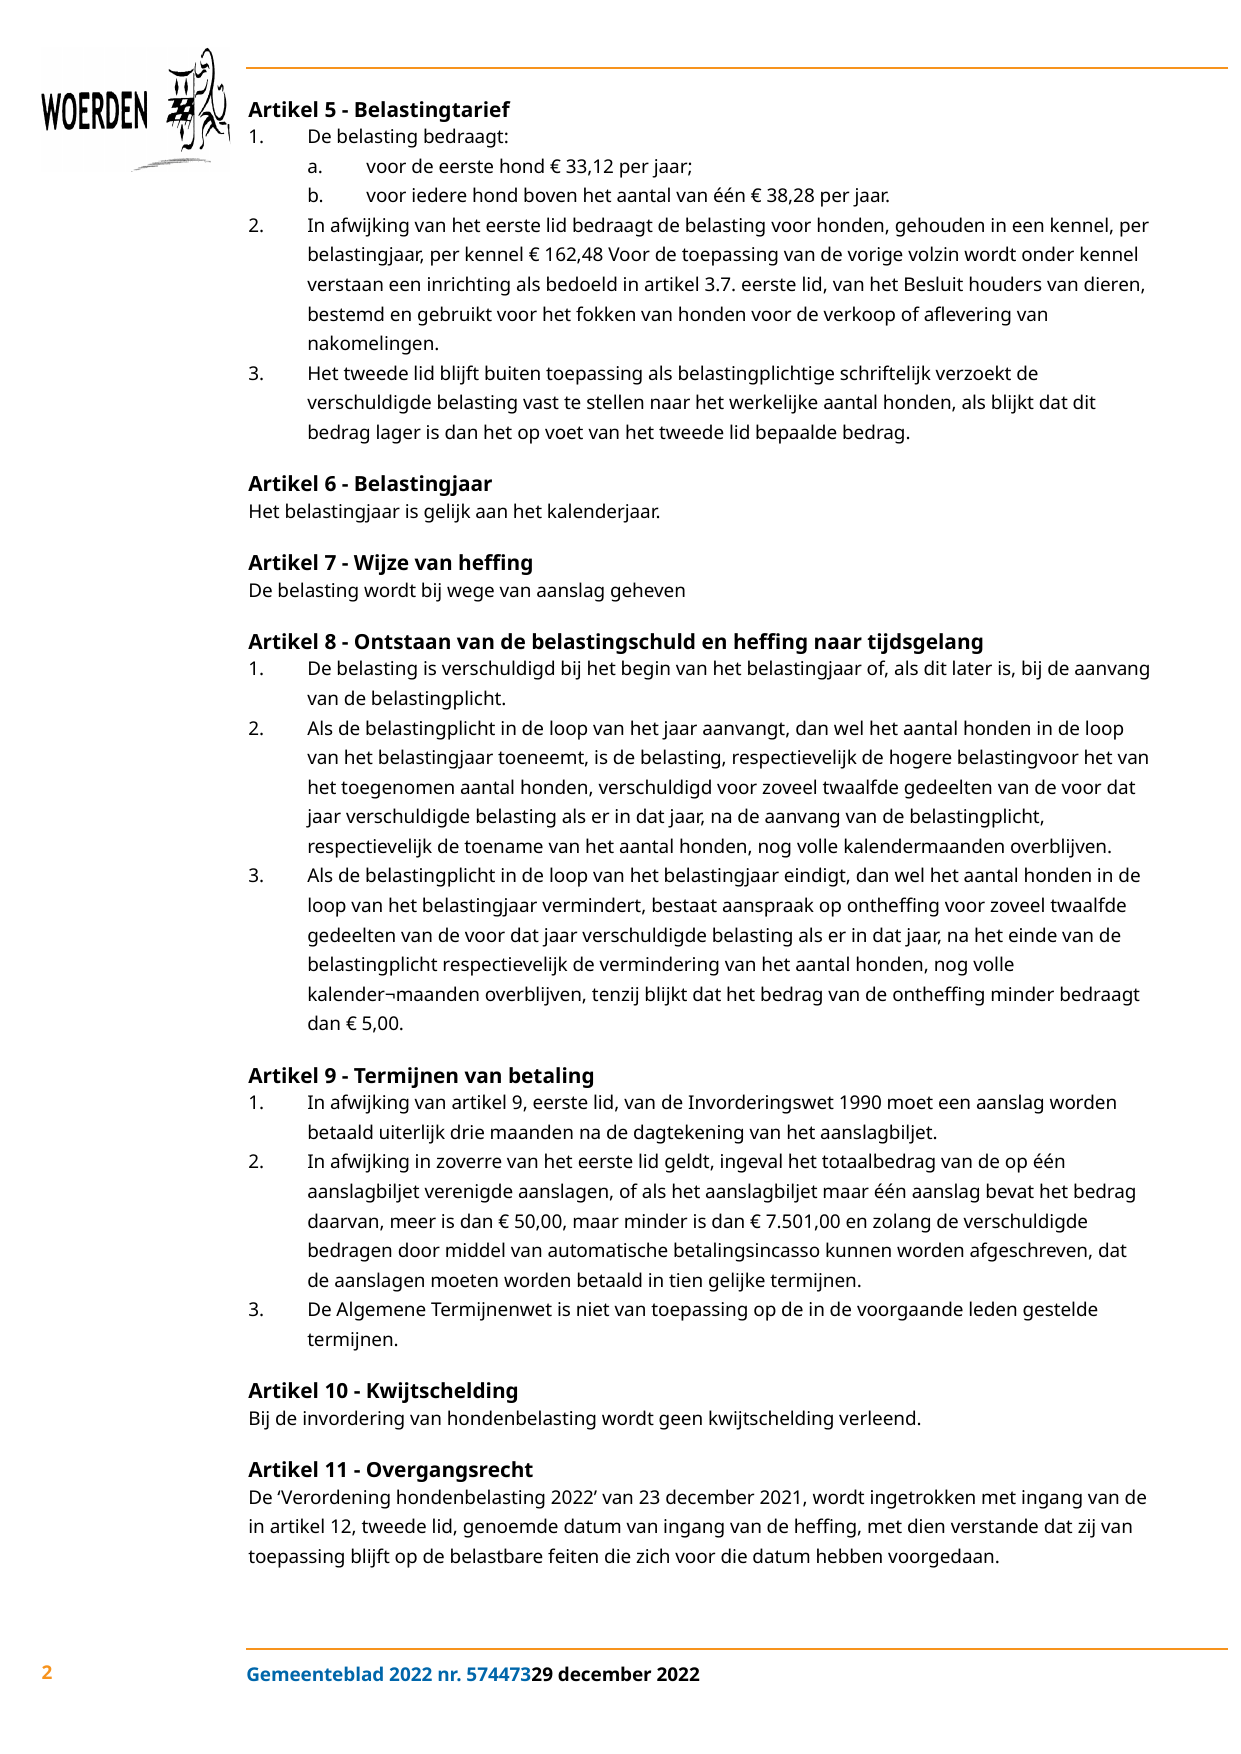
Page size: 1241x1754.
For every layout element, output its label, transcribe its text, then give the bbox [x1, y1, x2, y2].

text De ‘Verordening hondenbelasting 2022’ van 23 december 2021, wordt ingetrokken met ingang van de in artikel 12, tweede lid, genoemde datum van ingang van de heffing, met dien verstande dat zij van toepassing blijft op de belastbare feiten die zich voor die datum hebben voorgedaan. [248, 1484, 1152, 1569]
text Artikel 8 - Ontstaan van de belastingschuld en heffing naar tijdsgelang [248, 627, 1152, 656]
list Als de belastingplicht in de loop van het jaar aanvangt, dan wel het aantal honden in de loop van het belastingjaar toeneemt, is de belasting, respectievelijk de hogere belastingvoor het van het toegenomen aantal honden, verschuldigd voor zoveel twaalfde gedeelten van de voor dat jaar verschuldigde belasting als er in dat jaar, na de aanvang van de belastingplicht, respectievelijk de toename van het aantal honden, nog volle kalendermaanden overblijven. [248, 715, 1152, 859]
picture [41, 47, 231, 172]
list Het tweede lid blijft buiten toepassing als belastingplichtige schriftelijk verzoekt de verschuldigde belasting vast te stellen naar het werkelijke aantal honden, als blijkt dat dit bedrag lager is dan het op voet van het tweede lid bepaalde bedrag. [248, 360, 1152, 445]
list voor iedere hond boven het aantal van één € 38,28 per jaar. [307, 182, 1152, 208]
text Artikel 5 - Belastingtarief [248, 95, 1152, 123]
text Artikel 7 - Wijze van heffing [248, 548, 1152, 577]
text Artikel 10 - Kwijtschelding [248, 1377, 1152, 1405]
list De belasting bedraagt: [248, 123, 1152, 149]
list In afwijking van artikel 9, eerste lid, van de Invorderingswet 1990 moet een aanslag worden betaald uiterlijk drie maanden na de dagtekening van het aanslagbiljet. [248, 1089, 1152, 1145]
text Artikel 11 - Overgangsrecht [248, 1455, 1152, 1484]
text Artikel 9 - Termijnen van betaling [248, 1061, 1152, 1089]
text Het belastingjaar is gelijk aan het kalenderjaar. [248, 498, 1152, 524]
list De Algemene Termijnenwet is niet van toepassing op de in de voorgaande leden gestelde termijnen. [248, 1297, 1152, 1352]
text De belasting wordt bij wege van aanslag geheven [248, 577, 1152, 602]
text Artikel 6 - Belastingjaar [248, 469, 1152, 498]
list In afwijking van het eerste lid bedraagt de belasting voor honden, gehouden in een kennel, per belastingjaar, per kennel € 162,48 Voor de toepassing van de vorige volzin wordt onder kennel verstaan een inrichting als bedoeld in artikel 3.7. eerste lid, van het Besluit houders van dieren, bestemd en gebruikt voor het fokken van honden voor de verkoop of aflevering van nakomelingen. [248, 212, 1152, 356]
list In afwijking in zoverre van het eerste lid geldt, ingeval het totaalbedrag van de op één aanslagbiljet verenigde aanslagen, of als het aanslagbiljet maar één aanslag bevat het bedrag daarvan, meer is dan € 50,00, maar minder is dan € 7.501,00 en zolang de verschuldigde bedragen door middel van automatische betalingsincasso kunnen worden afgeschreven, dat de aanslagen moeten worden betaald in tien gelijke termijnen. [248, 1149, 1152, 1293]
list Als de belastingplicht in de loop van het belastingjaar eindigt, dan wel het aantal honden in de loop van het belastingjaar vermindert, bestaat aanspraak op ontheffing voor zoveel twaalfde gedeelten van de voor dat jaar verschuldigde belasting als er in dat jaar, na het einde van de belastingplicht respectievelijk de vermindering van het aantal honden, nog volle kalender¬maanden overblijven, tenzij blijkt dat het bedrag van de ontheffing minder bedraagt dan € 5,00. [248, 863, 1152, 1036]
list De belasting is verschuldigd bij het begin van het belastingjaar of, als dit later is, bij de aanvang van de belastingplicht. [248, 656, 1152, 711]
list voor de eerste hond € 33,12 per jaar; [307, 153, 1152, 178]
text Bij de invordering van hondenbelasting wordt geen kwijtschelding verleend. [248, 1405, 1152, 1431]
